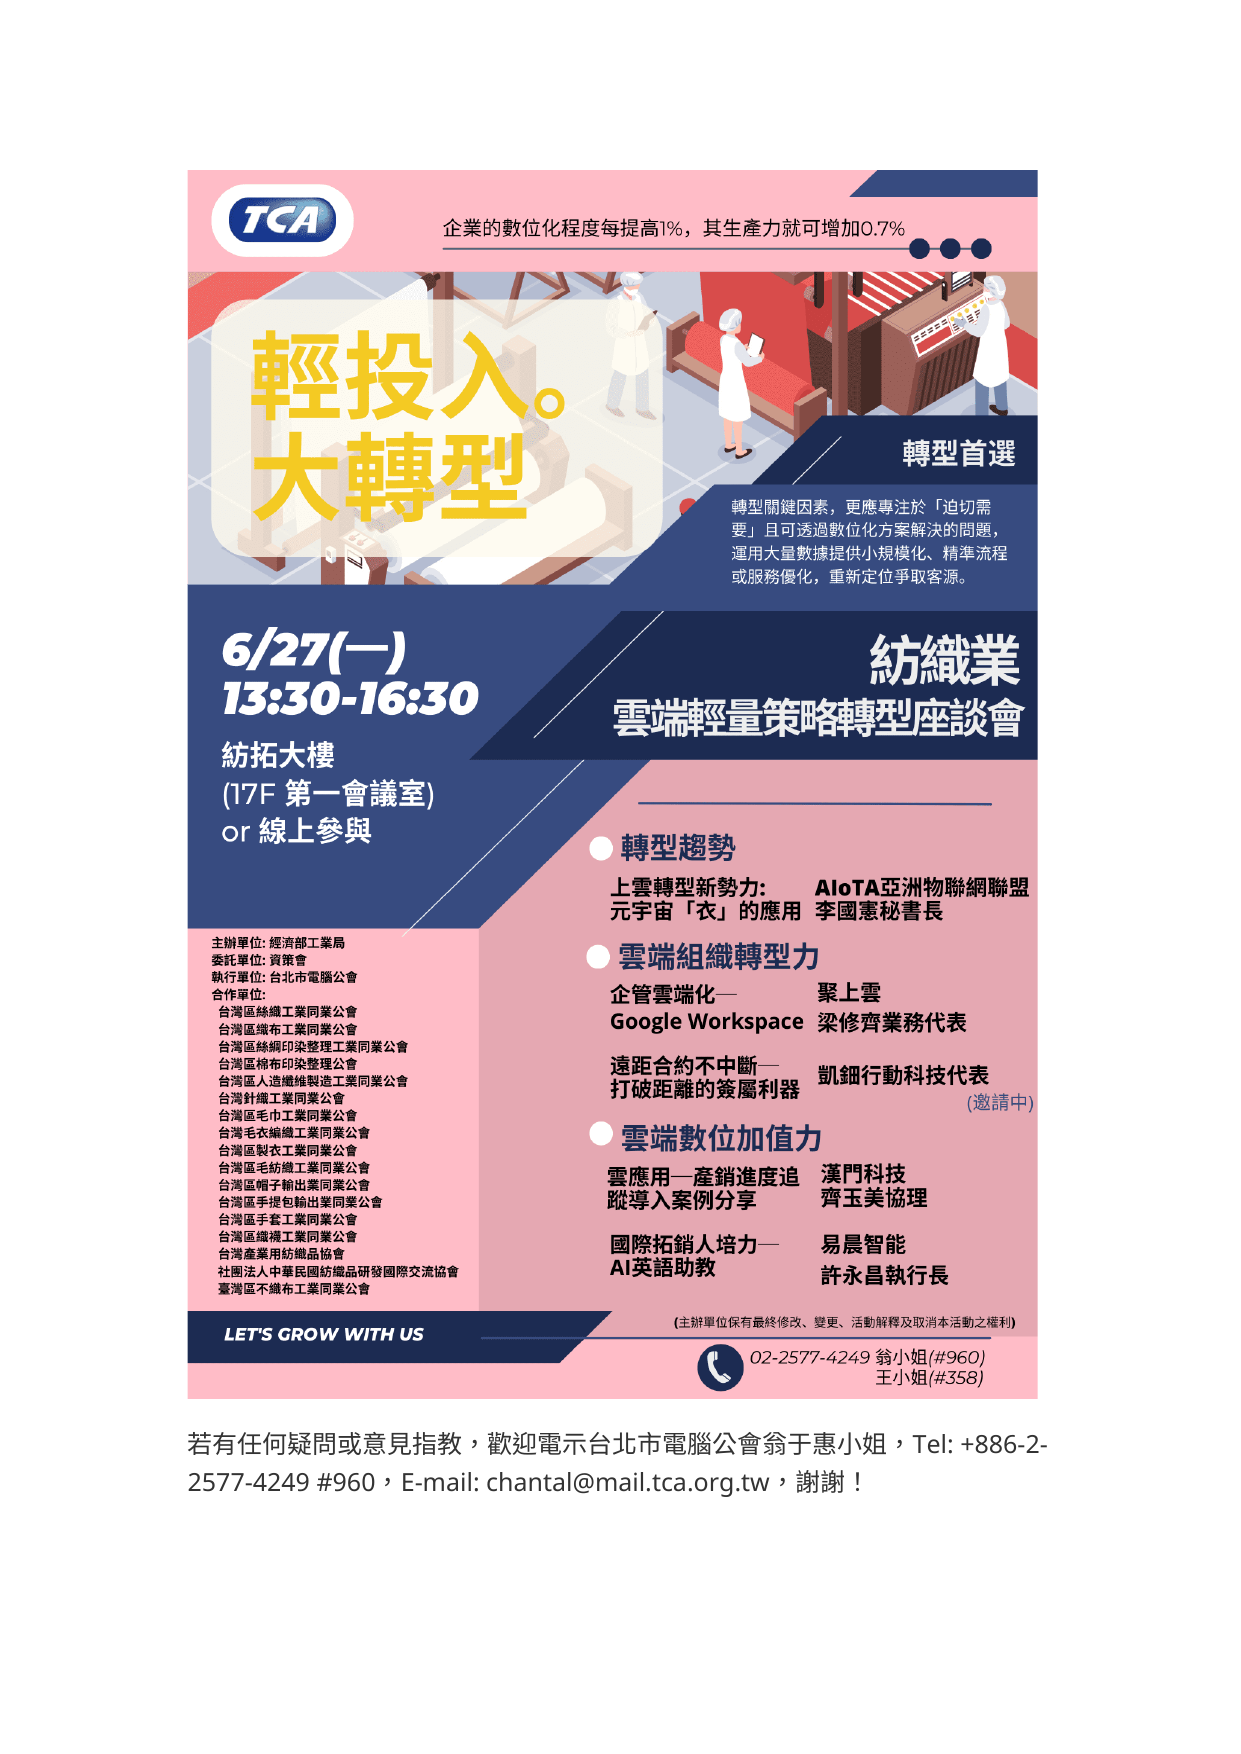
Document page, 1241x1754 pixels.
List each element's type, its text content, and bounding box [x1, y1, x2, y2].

picture [187, 170, 1038, 1399]
text 若有任何疑問或意見指教，歡迎電示台北市電腦公會翁于惠小姐，Tel: +886-2-2577-4249 #960，E-mail: chantal@mail.tca.org.tw，謝謝！ [187, 1418, 1053, 1493]
